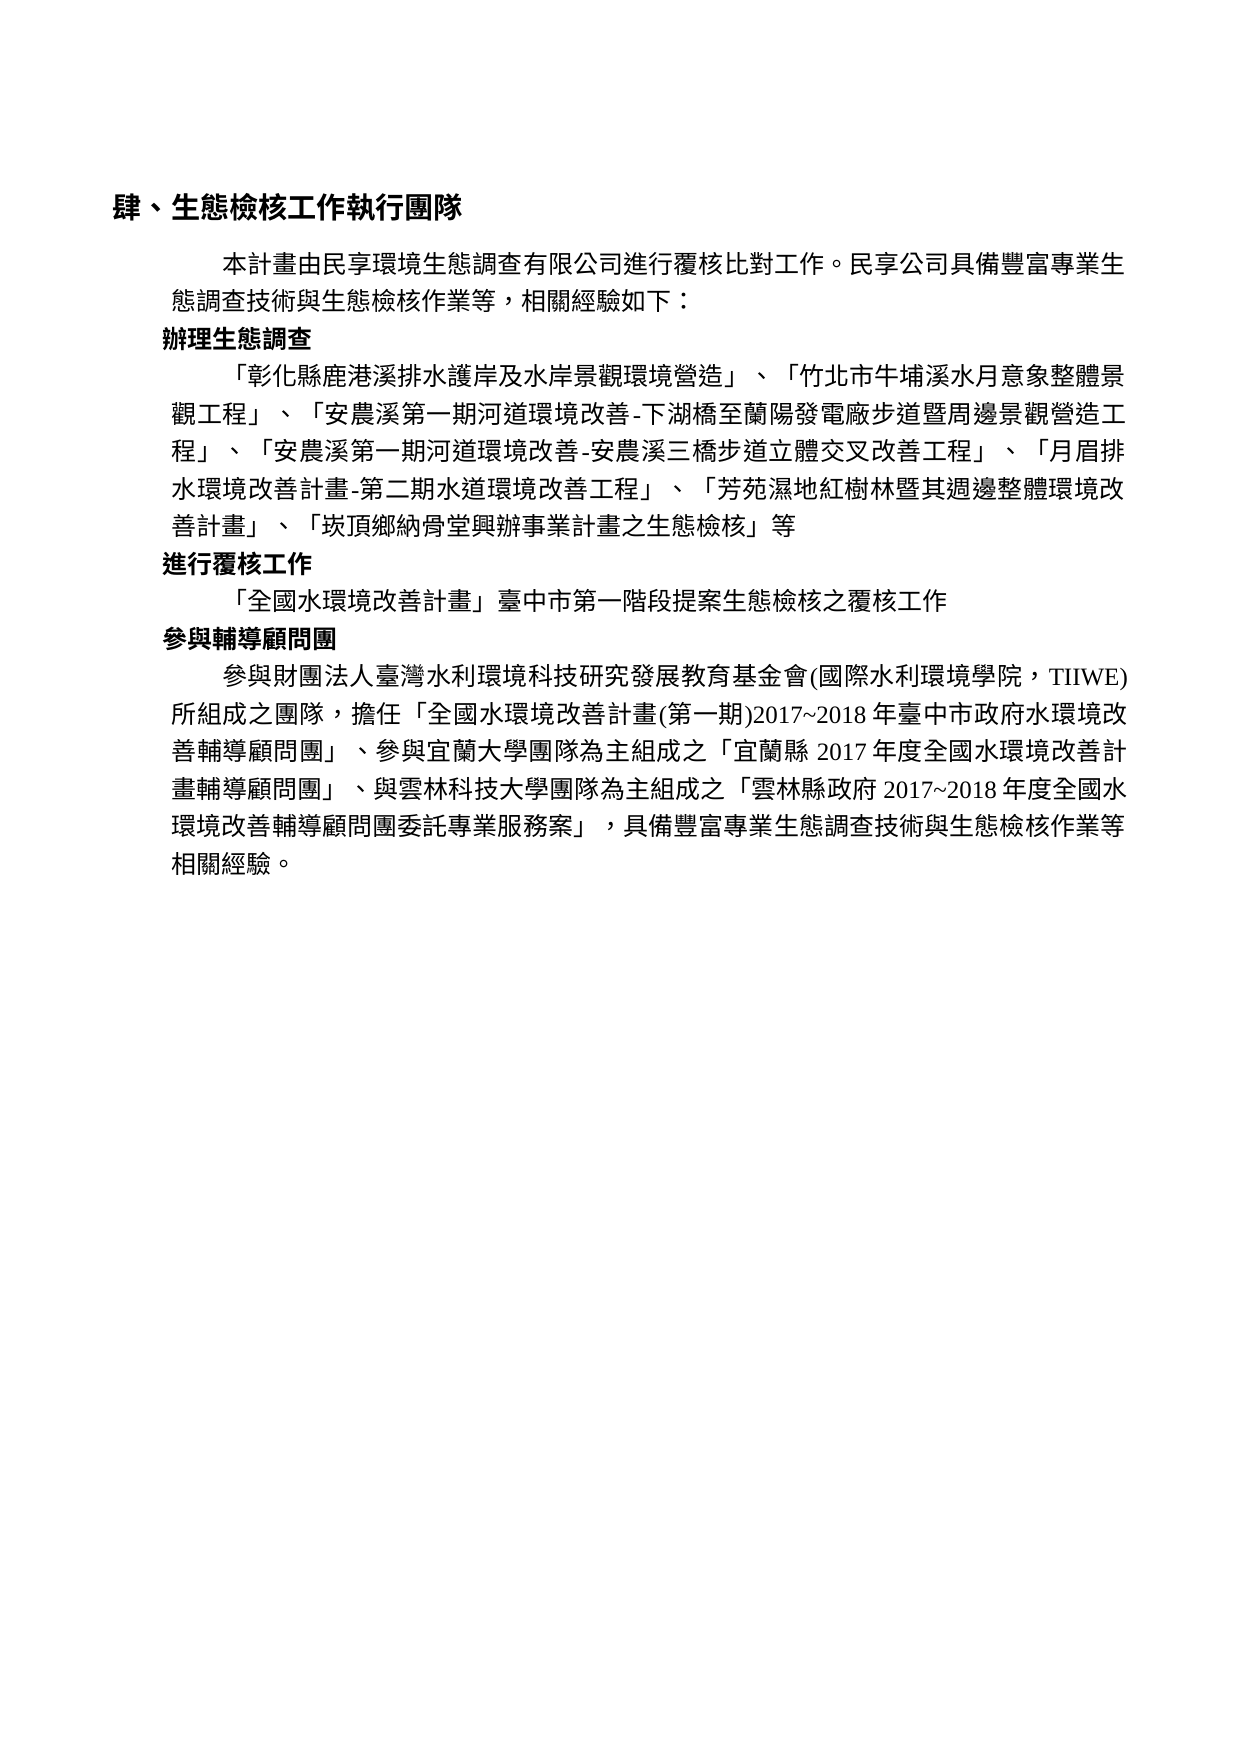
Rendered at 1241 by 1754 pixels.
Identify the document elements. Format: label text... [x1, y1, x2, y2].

text 「彰化縣鹿港溪排水護岸及水岸景觀環境營造」、「竹北市牛埔溪水月意象整體景觀工程」、「安農溪第一期河道環境改善-下湖橋至蘭陽發電廠步道暨周邊景觀營造工程」、「安農溪第一期河道環境改善-安農溪三橋步道立體交叉改善工程」、「月眉排水環境改善計畫-第二期水道環境改善工程」、「芳苑濕地紅樹林暨其週邊整體環境改善計畫」、「崁頂鄉納骨堂興辦事業計畫之生態檢核」等 [171, 350, 1128, 537]
text 參與財團法人臺灣水利環境科技研究發展教育基金會(國際水利環境學院，TIIWE)所組成之團隊，擔任「全國水環境改善計畫(第一期)2017~2018年臺中市政府水環境改善輔導顧問團」、參與宜蘭大學團隊為主組成之「宜蘭縣2017年度全國水環境改善計畫輔導顧問團」、與雲林科技大學團隊為主組成之「雲林縣政府2017~2018年度全國水環境改善輔導顧問團委託專業服務案」，具備豐富專業生態調查技術與生態檢核作業等相關經驗。 [171, 650, 1128, 875]
text 辦理生態調查 [112, 312, 1128, 350]
text 「全國水環境改善計畫」臺中市第一階段提案生態檢核之覆核工作 [171, 575, 1128, 612]
text 本計畫由民享環境生態調查有限公司進行覆核比對工作。民享公司具備豐富專業生態調查技術與生態檢核作業等，相關經驗如下： [171, 237, 1128, 312]
subtitle 肆、生態檢核工作執行團隊 [112, 162, 1128, 237]
text 進行覆核工作 [112, 537, 1128, 575]
text 參與輔導顧問團 [112, 612, 1128, 650]
